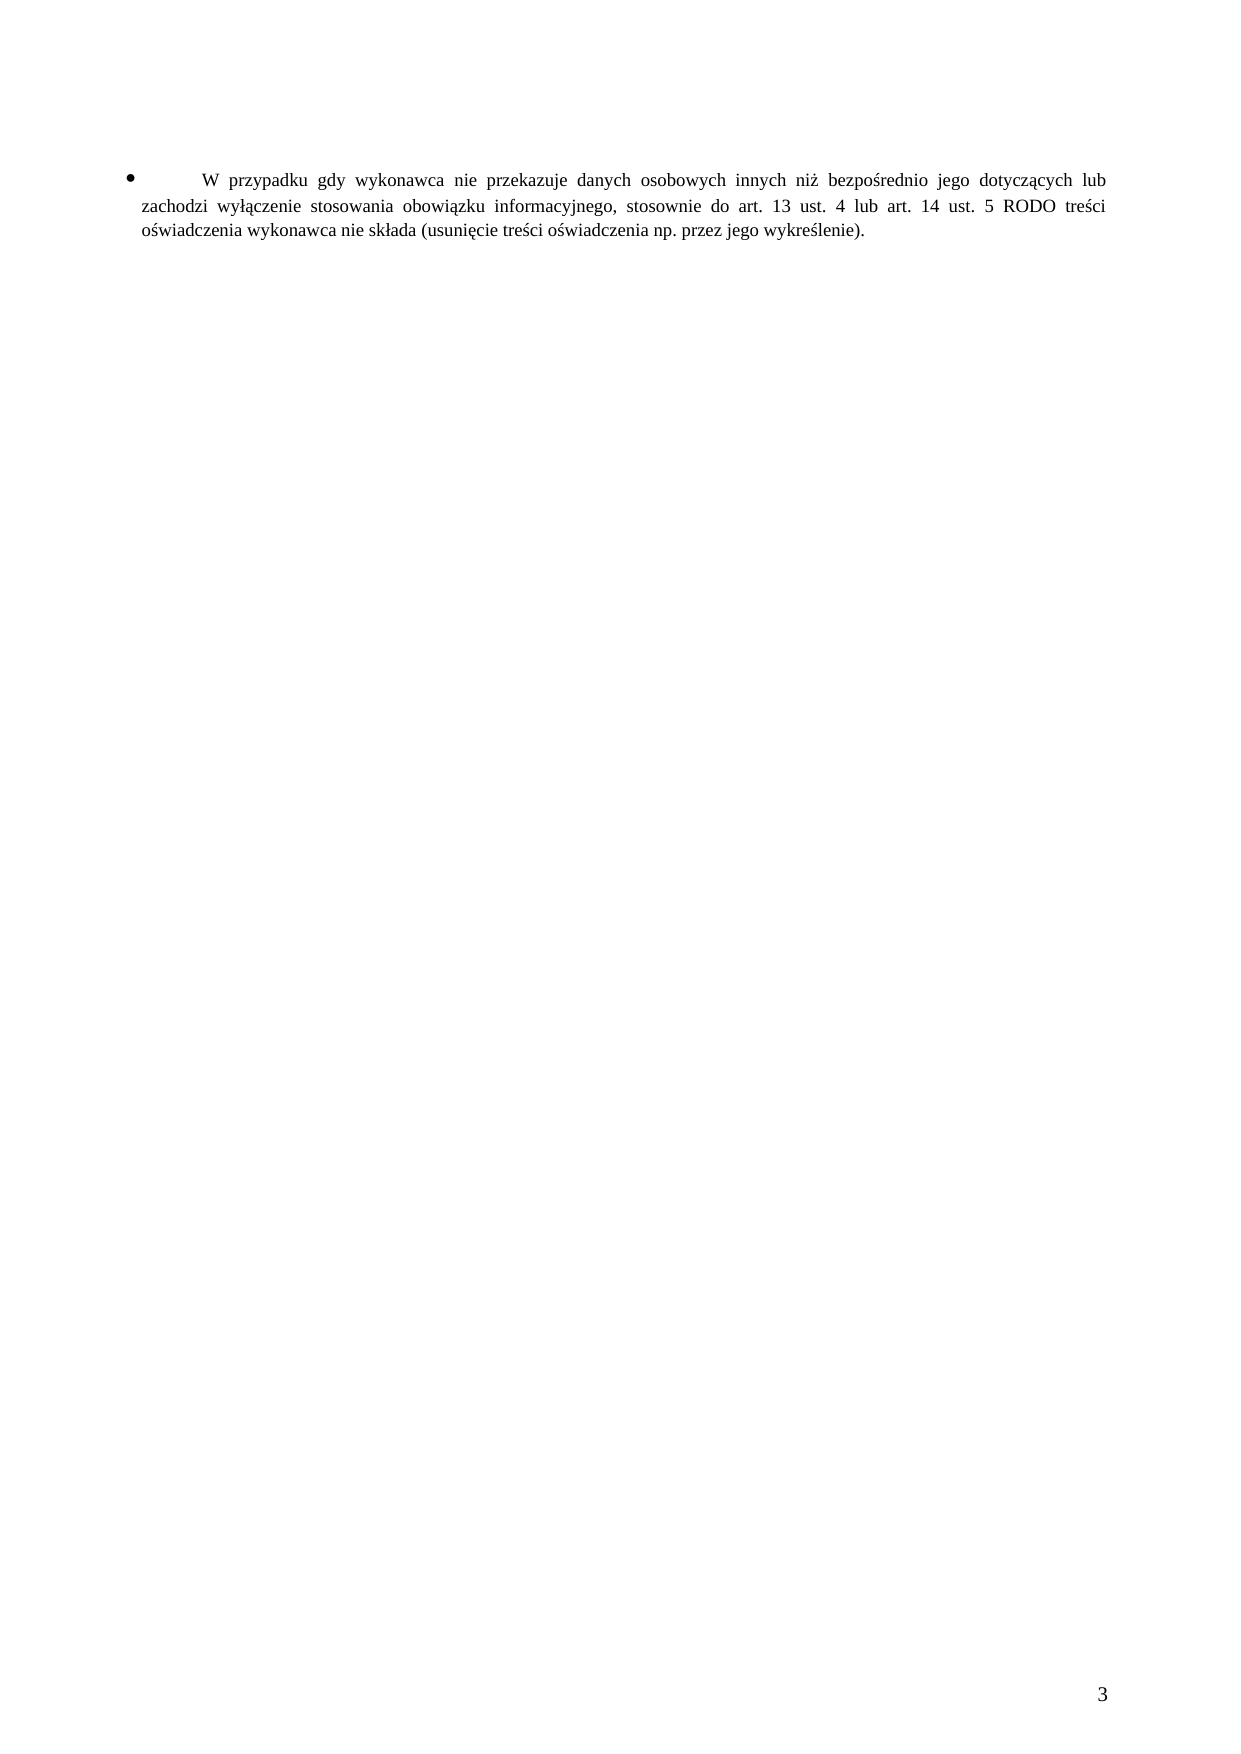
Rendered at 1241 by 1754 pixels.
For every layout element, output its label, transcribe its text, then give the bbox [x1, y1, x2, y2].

list W przypadku gdy wykonawca nie przekazuje danych osobowych innych niż bezpośrednio jego dotyczących lub zachodzi wyłączenie stosowania obowiązku informacyjnego, stosownie do art. 13 ust. 4 lub art. 14 ust. 5 RODO treści oświadczenia wykonawca nie składa (usunięcie treści oświadczenia np. przez jego wykreślenie). [127, 169, 1107, 241]
